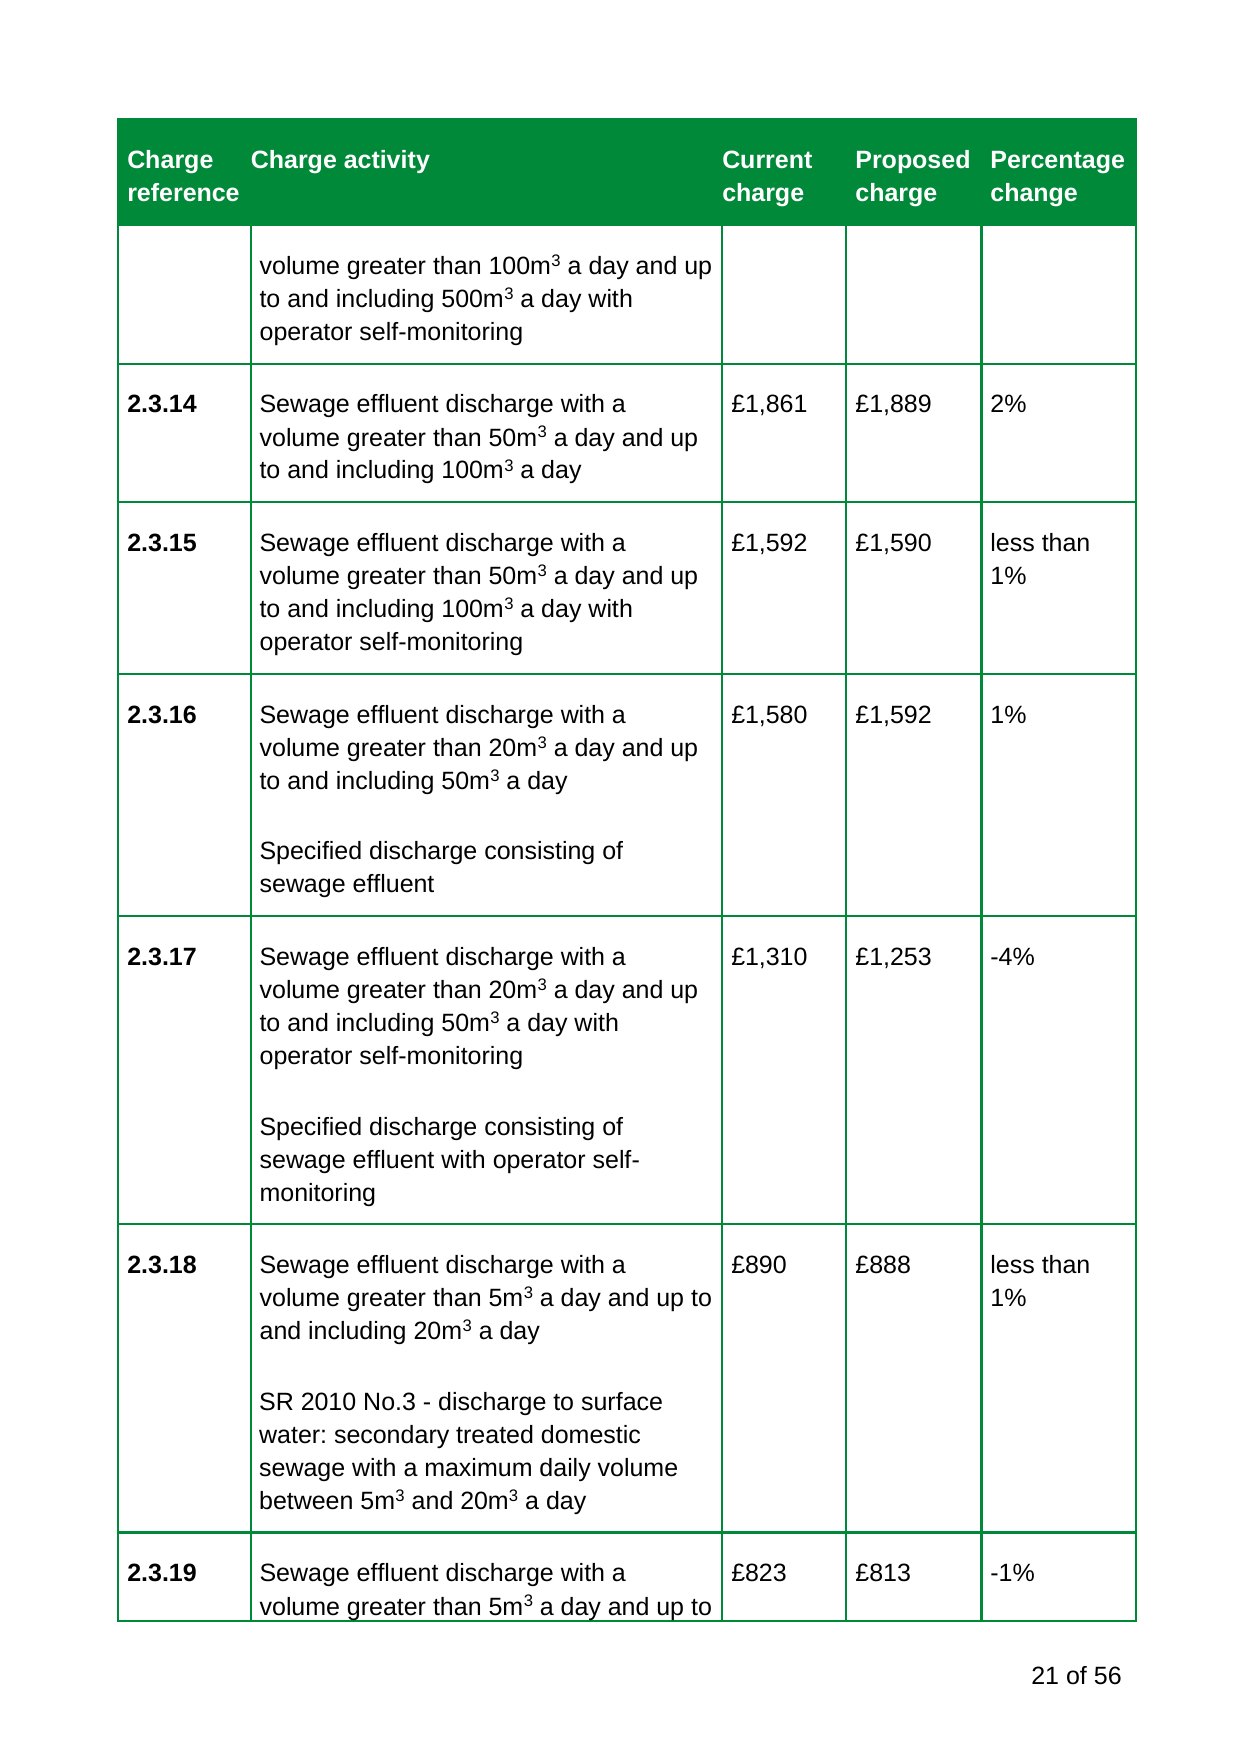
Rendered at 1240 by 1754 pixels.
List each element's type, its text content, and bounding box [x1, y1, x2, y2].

table_cell £1,253 [847, 917, 980, 1223]
table_cell 2.3.19 [119, 1534, 250, 1620]
table_cell 2.3.17 [119, 917, 250, 1223]
table_cell -4% [983, 917, 1135, 1223]
table_cell £823 [723, 1534, 845, 1620]
table_cell 1% [983, 675, 1135, 915]
table_cell Sewage effluent discharge with a volume greater than 20m3 a day and up to and including 50m3 a day Specified discharge consisting of sewage effluent [252, 675, 721, 915]
table_cell 2.3.15 [119, 503, 250, 673]
table_cell less than 1% [983, 503, 1135, 673]
table_cell £1,889 [847, 365, 980, 501]
table_cell volume greater than 100m3 a day and up to and including 500m3 a day with operator self-monitoring [252, 226, 721, 362]
table_cell £1,592 [847, 675, 980, 915]
table_cell [723, 226, 845, 362]
table_cell £890 [723, 1225, 845, 1531]
table_cell Sewage effluent discharge with a volume greater than 50m3 a day and up to and including 100m3 a day with operator self-monitoring [252, 503, 721, 673]
table_header Percentage change [983, 120, 1135, 224]
table_cell £888 [847, 1225, 980, 1531]
table_cell less than 1% [983, 1225, 1135, 1531]
table_cell £1,592 [723, 503, 845, 673]
table_cell 2% [983, 365, 1135, 501]
table_cell [983, 226, 1135, 362]
table_cell [847, 226, 980, 362]
table_cell Sewage effluent discharge with a volume greater than 20m3 a day and up to and including 50m3 a day with operator self-monitoring Specified discharge consisting of sewage effluent with operator self-monitoring [252, 917, 721, 1223]
table_cell £1,861 [723, 365, 845, 501]
table_cell £1,310 [723, 917, 845, 1223]
table_header Charge reference [119, 120, 250, 224]
table_header Proposed charge [847, 120, 980, 224]
table_header Charge activity [252, 120, 721, 224]
table_cell -1% [983, 1534, 1135, 1620]
table_cell £813 [847, 1534, 980, 1620]
table_cell Sewage effluent discharge with a volume greater than 50m3 a day and up to and including 100m3 a day [252, 365, 721, 501]
table_cell £1,590 [847, 503, 980, 673]
table_cell 2.3.18 [119, 1225, 250, 1531]
table_header Current charge [723, 120, 845, 224]
table_cell £1,580 [723, 675, 845, 915]
table_cell 2.3.14 [119, 365, 250, 501]
table_cell Sewage effluent discharge with a volume greater than 5m3 a day and up to [252, 1534, 721, 1620]
table_cell Sewage effluent discharge with a volume greater than 5m3 a day and up to and including 20m3 a day SR 2010 No.3 - discharge to surface water: secondary treated domestic sewage with a maximum daily volume between 5m3 and 20m3 a day [252, 1225, 721, 1531]
table_cell 2.3.16 [119, 675, 250, 915]
table_cell [119, 226, 250, 362]
